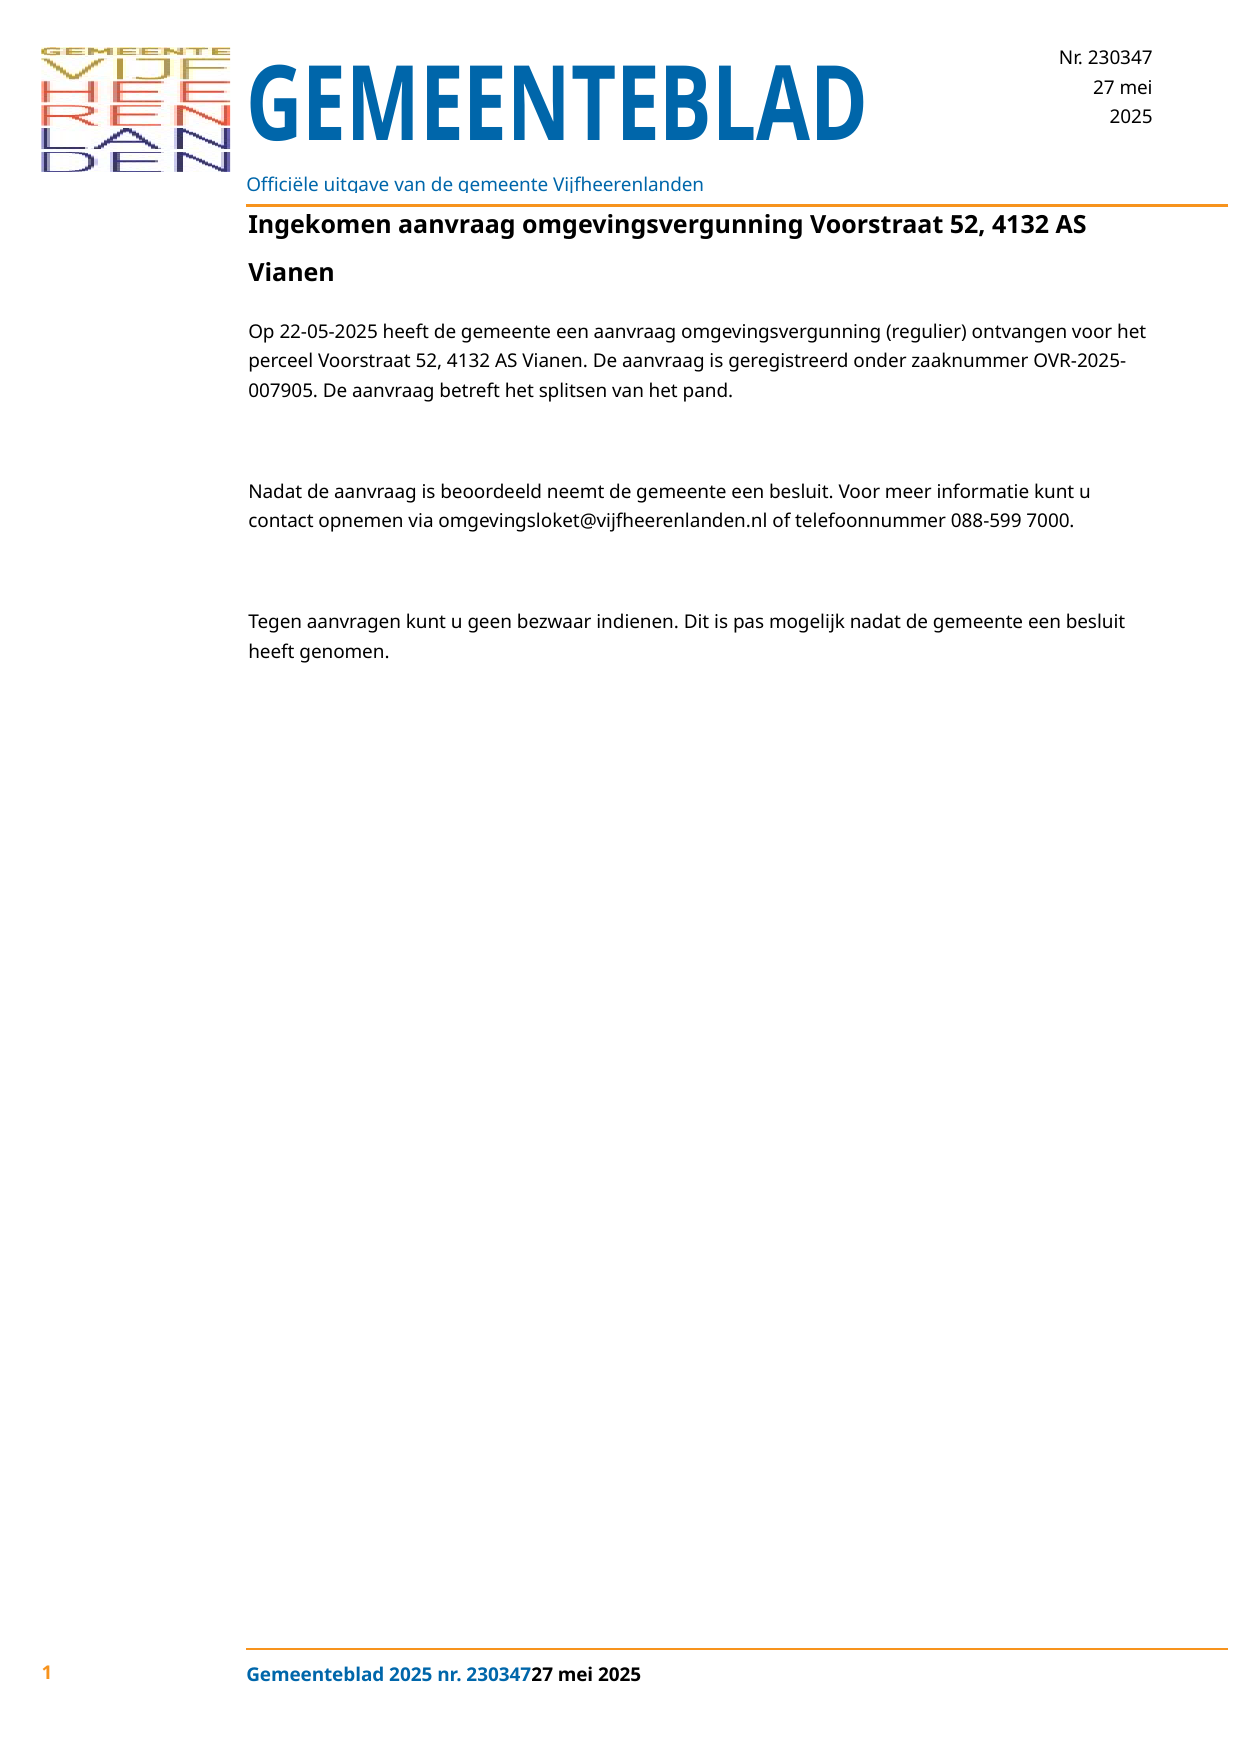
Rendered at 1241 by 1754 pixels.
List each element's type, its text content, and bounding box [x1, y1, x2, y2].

text Nadat de aanvraag is beoordeeld neemt de gemeente een besluit. Voor meer informatie kunt u contact opnemen via omgevingsloket@vijfheerenlanden.nl of telefoonnummer 088-599 7000. [248, 478, 1152, 533]
text Op 22-05-2025 heeft de gemeente een aanvraag omgevingsvergunning (regulier) ontvangen voor het perceel Voorstraat 52, 4132 AS Vianen. De aanvraag is geregistreerd onder zaaknummer OVR-2025-007905. De aanvraag betreft het splitsen van het pand. [248, 318, 1152, 403]
text Ingekomen aanvraag omgevingsvergunning Voorstraat 52, 4132 AS Vianen [248, 207, 1152, 288]
picture [41, 47, 231, 172]
text Tegen aanvragen kunt u geen bezwaar indienen. Dit is pas mogelijk nadat de gemeente een besluit heeft genomen. [248, 608, 1152, 664]
